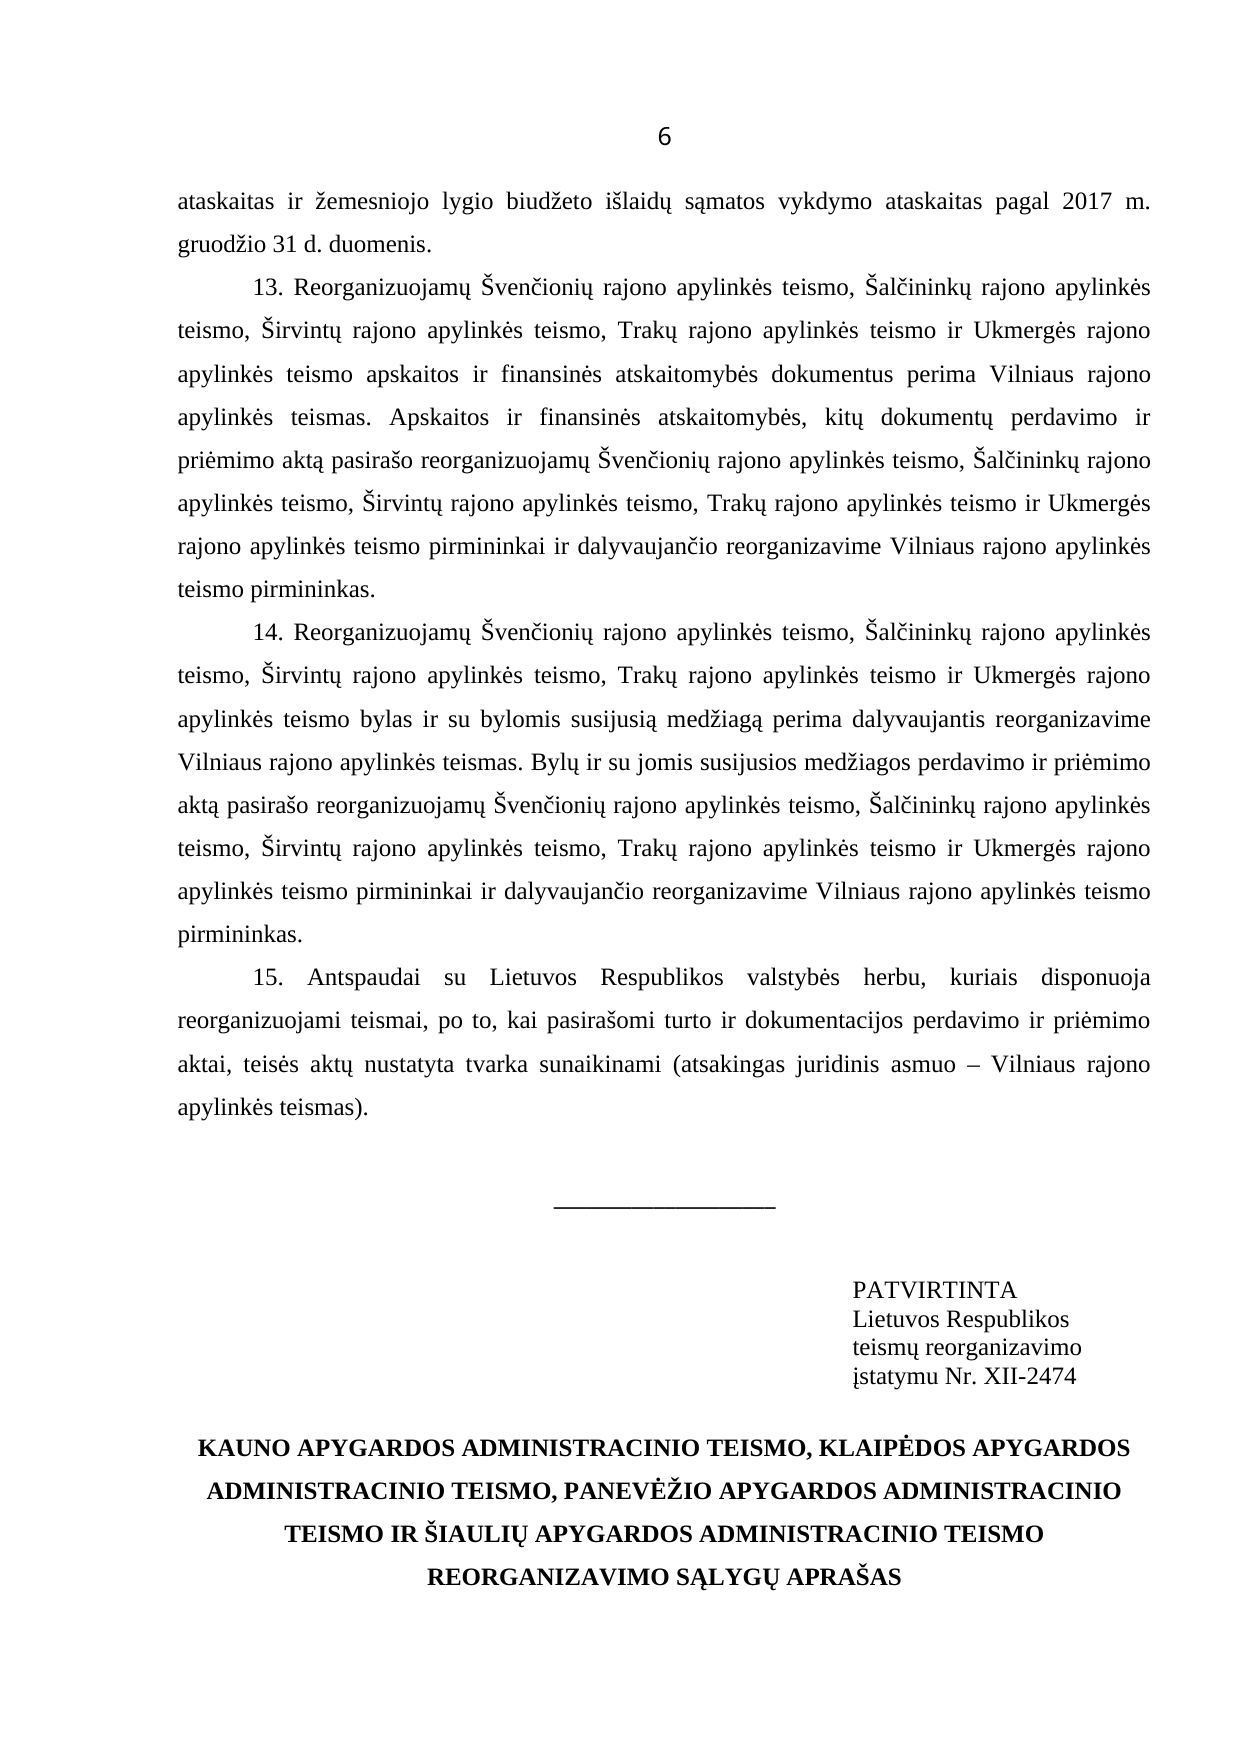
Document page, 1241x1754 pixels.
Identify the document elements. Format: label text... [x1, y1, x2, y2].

text ____________________ [177, 1178, 1152, 1212]
text KAUNO APYGARDOS ADMINISTRACINIO TEISMO, KLAIPĖDOS APYGARDOS ADMINISTRACINIO TEISMO, PANEVĖŽIO APYGARDOS ADMINISTRACINIO TEISMO IR ŠIAULIŲ APYGARDOS ADMINISTRACINIO TEISMO REORGANIZAVIMO SĄLYGŲ APRAŠAS [177, 1433, 1152, 1591]
text ataskaitas ir žemesniojo lygio biudžeto išlaidų sąmatos vykdymo ataskaitas pagal 2017 m. gruodžio 31 d. duomenis. [177, 186, 1152, 258]
text Lietuvos Respublikos [177, 1304, 1152, 1332]
text įstatymu Nr. XII-2474 [177, 1361, 1152, 1390]
text 13. Reorganizuojamų Švenčionių rajono apylinkės teismo, Šalčininkų rajono apylinkės teismo, Širvintų rajono apylinkės teismo, Trakų rajono apylinkės teismo ir Ukmergės rajono apylinkės teismo apskaitos ir finansinės atskaitomybės dokumentus perima Vilniaus rajono apylinkės teismas. Apskaitos ir finansinės atskaitomybės, kitų dokumentų perdavimo ir priėmimo aktą pasirašo reorganizuojamų Švenčionių rajono apylinkės teismo, Šalčininkų rajono apylinkės teismo, Širvintų rajono apylinkės teismo, Trakų rajono apylinkės teismo ir Ukmergės rajono apylinkės teismo pirmininkai ir dalyvaujančio reorganizavime Vilniaus rajono apylinkės teismo pirmininkas. [177, 272, 1152, 603]
text 14. Reorganizuojamų Švenčionių rajono apylinkės teismo, Šalčininkų rajono apylinkės teismo, Širvintų rajono apylinkės teismo, Trakų rajono apylinkės teismo ir Ukmergės rajono apylinkės teismo bylas ir su bylomis susijusią medžiagą perima dalyvaujantis reorganizavime Vilniaus rajono apylinkės teismas. Bylų ir su jomis susijusios medžiagos perdavimo ir priėmimo aktą pasirašo reorganizuojamų Švenčionių rajono apylinkės teismo, Šalčininkų rajono apylinkės teismo, Širvintų rajono apylinkės teismo, Trakų rajono apylinkės teismo ir Ukmergės rajono apylinkės teismo pirmininkai ir dalyvaujančio reorganizavime Vilniaus rajono apylinkės teismo pirmininkas. [177, 617, 1152, 948]
text 15. Antspaudai su Lietuvos Respublikos valstybės herbu, kuriais disponuoja reorganizuojami teismai, po to, kai pasirašomi turto ir dokumentacijos perdavimo ir priėmimo aktai, teisės aktų nustatyta tvarka sunaikinami (atsakingas juridinis asmuo – Vilniaus rajono apylinkės teismas). [177, 962, 1152, 1121]
text PATVIRTINTA [177, 1275, 1152, 1304]
text teismų reorganizavimo [177, 1332, 1152, 1361]
